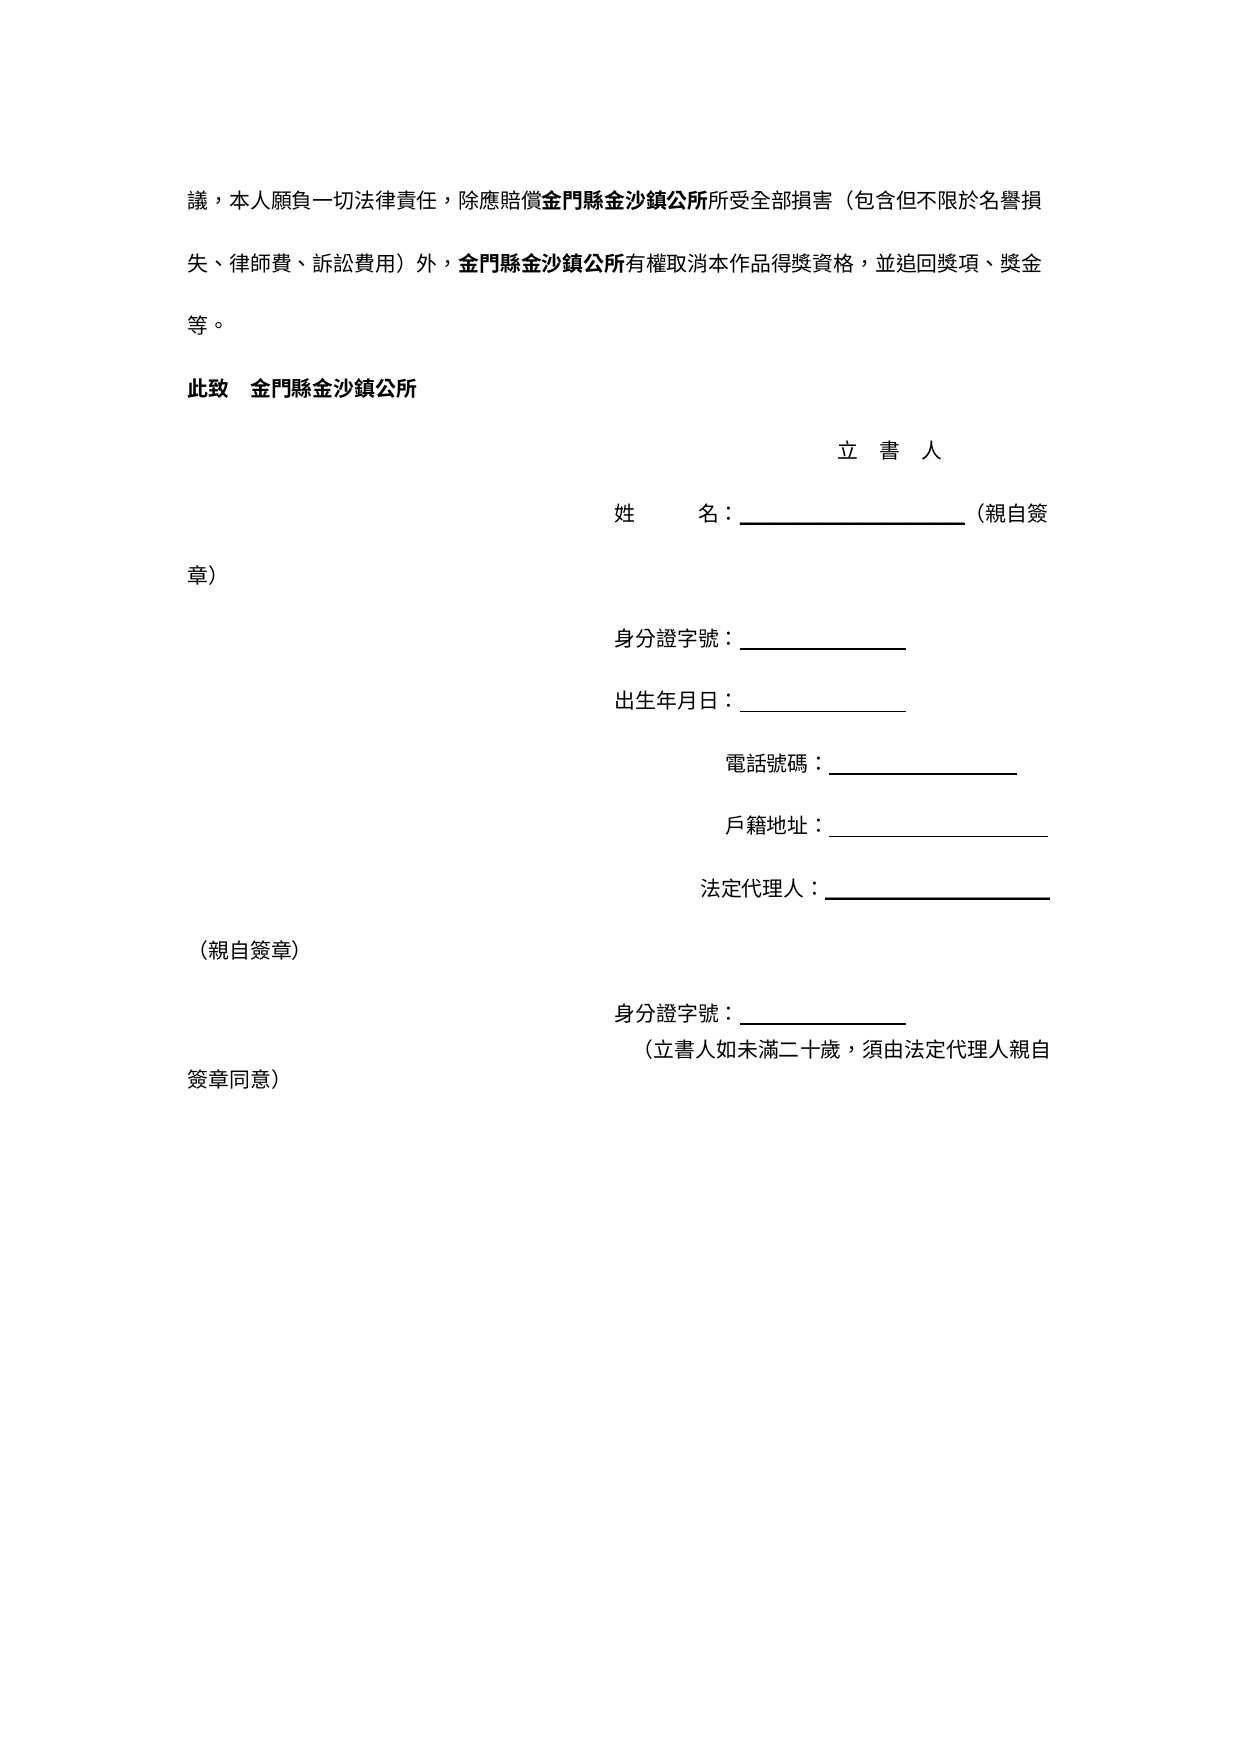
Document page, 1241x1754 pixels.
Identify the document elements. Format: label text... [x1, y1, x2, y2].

text 本人同意遵守「金沙五告水~秘境底叨位?」攝影比賽活動各項辦法、活動注意事項及法令規定，如本人違反本同意書規定、本作品經第三人檢舉或告發、涉及智慧財產權等權利之侵害發生爭議，本人願負一切法律責任，除應賠償金門縣金沙鎮公所所受全部損害（包含但不限於名譽損失、律師費、訴訟費用）外，金門縣金沙鎮公所有權取消本作品得獎資格，並追回獎項、獎金等。 [187, 158, 1053, 346]
text 戶籍地址： [187, 783, 1053, 846]
text 出生年月日： [187, 658, 1053, 721]
text 此致 金門縣金沙鎮公所 [187, 346, 1053, 408]
text （立書人如未滿二十歲，須由法定代理人親自簽章同意） [187, 1033, 1053, 1094]
text 身分證字號： [187, 971, 1053, 1033]
text 法定代理人：__________________（親自簽章） [187, 846, 1053, 971]
text 身分證字號： [187, 596, 1053, 658]
text 立 書 人 [187, 408, 1053, 471]
text 電話號碼： [187, 721, 1053, 783]
text 姓 名：__________________（親自簽章） [187, 471, 1053, 596]
